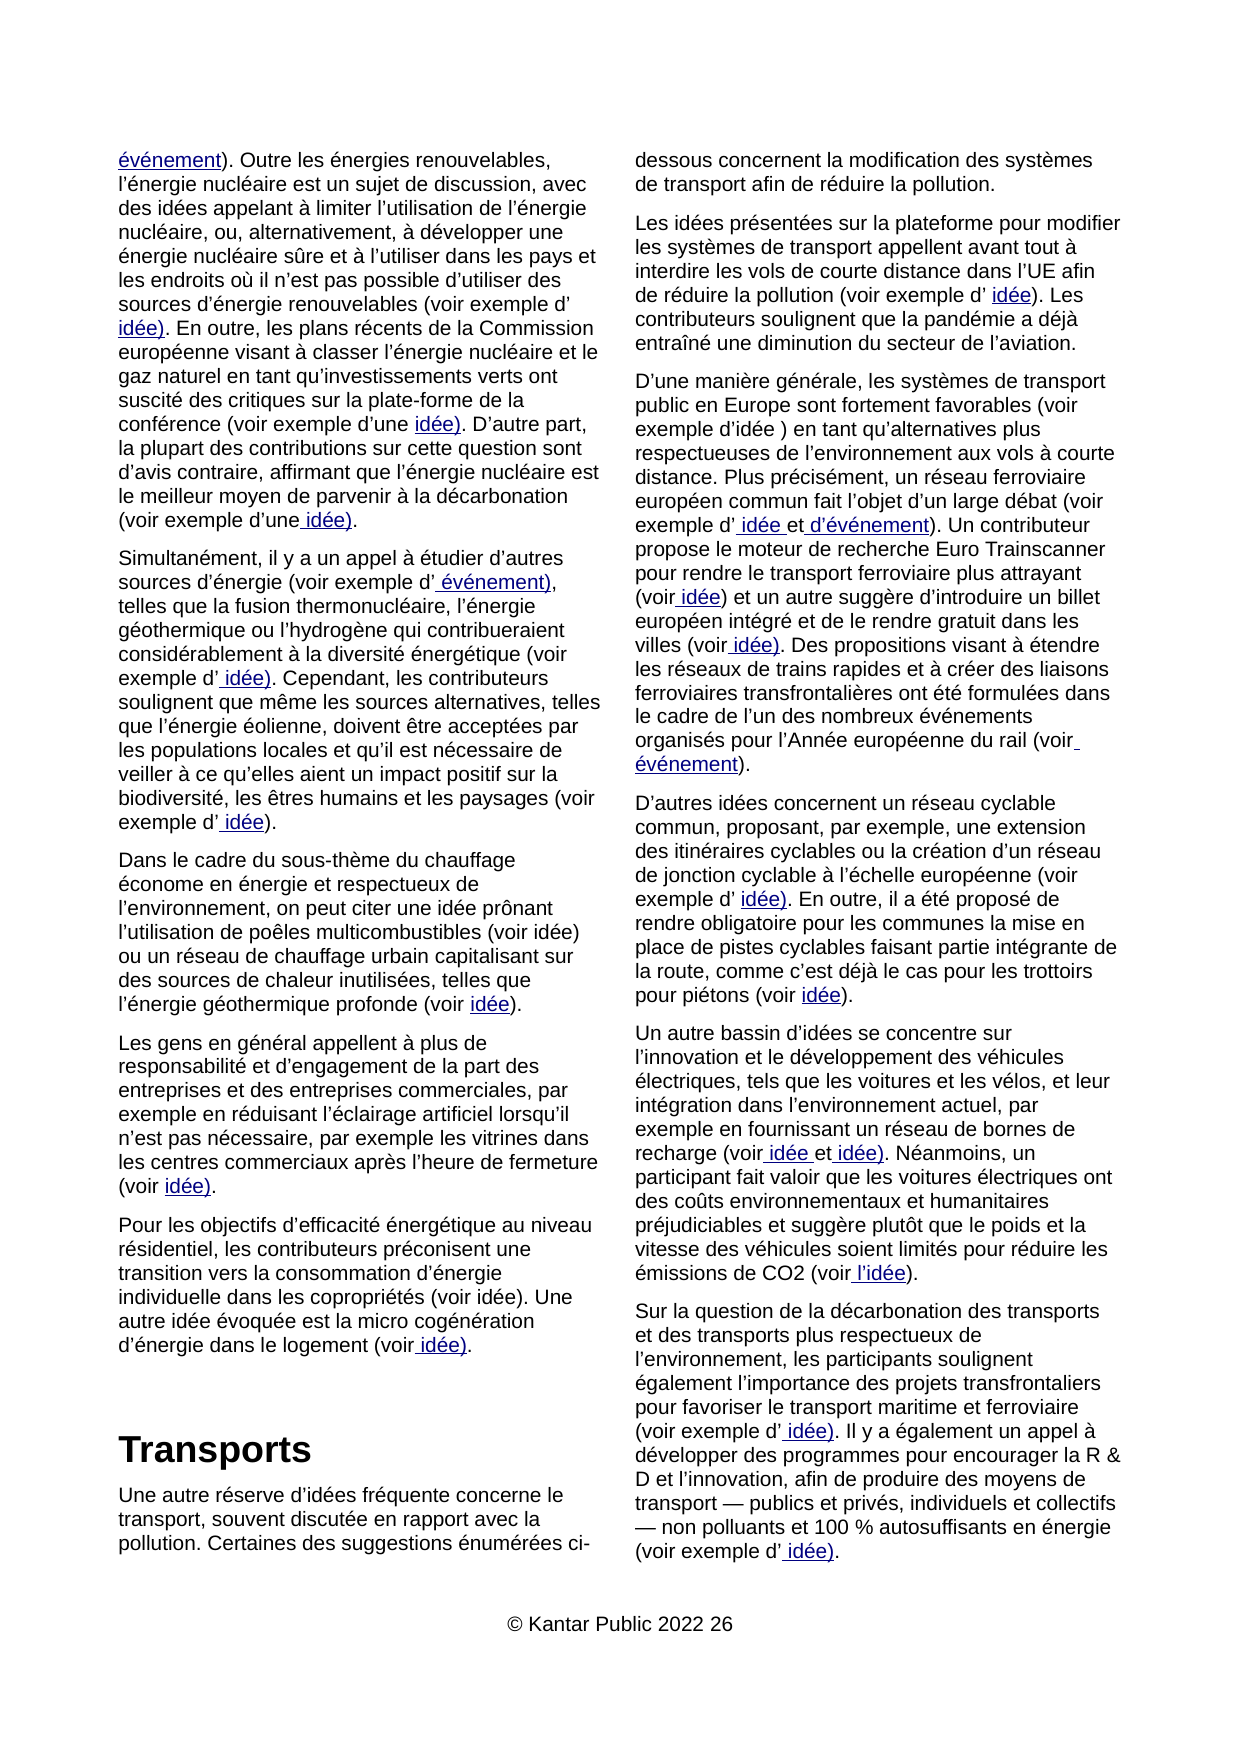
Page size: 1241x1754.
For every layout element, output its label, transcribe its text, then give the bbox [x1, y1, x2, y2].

text dessous concernent la modification des systèmes de transport afin de réduire la pollution. [635, 148, 1122, 196]
text Une autre réserve d’idées fréquente concerne le transport, souvent discutée en rapport avec la pollution. Certaines des suggestions énumérées ci- [118, 1483, 605, 1555]
subtitle Transports [118, 1428, 605, 1471]
text Dans le cadre du sous-thème du chauffage économe en énergie et respectueux de l’environnement, on peut citer une idée prônant l’utilisation de poêles multicombustibles (voir idée) ou un réseau de chauffage urbain capitalisant sur des sources de chaleur inutilisées, telles que l’énergie géothermique profonde (voir idée). [118, 848, 605, 1016]
text Les idées présentées sur la plateforme pour modifier les systèmes de transport appellent avant tout à interdire les vols de courte distance dans l’UE afin de réduire la pollution (voir exemple d’ idée). Les contributeurs soulignent que la pandémie a déjà entraîné une diminution du secteur de l’aviation. [635, 211, 1122, 354]
text événement). Outre les énergies renouvelables, l’énergie nucléaire est un sujet de discussion, avec des idées appelant à limiter l’utilisation de l’énergie nucléaire, ou, alternativement, à développer une énergie nucléaire sûre et à l’utiliser dans les pays et les endroits où il n’est pas possible d’utiliser des sources d’énergie renouvelables (voir exemple d’ idée). En outre, les plans récents de la Commission européenne visant à classer l’énergie nucléaire et le gaz naturel en tant qu’investissements verts ont suscité des critiques sur la plate-forme de la conférence (voir exemple d’une idée). D’autre part, la plupart des contributions sur cette question sont d’avis contraire, affirmant que l’énergie nucléaire est le meilleur moyen de parvenir à la décarbonation (voir exemple d’une idée). [118, 148, 605, 531]
text Un autre bassin d’idées se concentre sur l’innovation et le développement des véhicules électriques, tels que les voitures et les vélos, et leur intégration dans l’environnement actuel, par exemple en fournissant un réseau de bornes de recharge (voir idée et idée). Néanmoins, un participant fait valoir que les voitures électriques ont des coûts environnementaux et humanitaires préjudiciables et suggère plutôt que le poids et la vitesse des véhicules soient limités pour réduire les émissions de CO2 (voir l’idée). [635, 1021, 1122, 1284]
text Les gens en général appellent à plus de responsabilité et d’engagement de la part des entreprises et des entreprises commerciales, par exemple en réduisant l’éclairage artificiel lorsqu’il n’est pas nécessaire, par exemple les vitrines dans les centres commerciaux après l’heure de fermeture (voir idée). [118, 1030, 605, 1198]
text Pour les objectifs d’efficacité énergétique au niveau résidentiel, les contributeurs préconisent une transition vers la consommation d’énergie individuelle dans les copropriétés (voir idée). Une autre idée évoquée est la micro cogénération d’énergie dans le logement (voir idée). [118, 1213, 605, 1356]
text Simultanément, il y a un appel à étudier d’autres sources d’énergie (voir exemple d’ événement), telles que la fusion thermonucléaire, l’énergie géothermique ou l’hydrogène qui contribueraient considérablement à la diversité énergétique (voir exemple d’ idée). Cependant, les contributeurs soulignent que même les sources alternatives, telles que l’énergie éolienne, doivent être acceptées par les populations locales et qu’il est nécessaire de veiller à ce qu’elles aient un impact positif sur la biodiversité, les êtres humains et les paysages (voir exemple d’ idée). [118, 546, 605, 833]
text Sur la question de la décarbonation des transports et des transports plus respectueux de l’environnement, les participants soulignent également l’importance des projets transfrontaliers pour favoriser le transport maritime et ferroviaire (voir exemple d’ idée). Il y a également un appel à développer des programmes pour encourager la R & D et l’innovation, afin de produire des moyens de transport — publics et privés, individuels et collectifs — non polluants et 100 % autosuffisants en énergie (voir exemple d’ idée). [635, 1299, 1122, 1563]
text D’autres idées concernent un réseau cyclable commun, proposant, par exemple, une extension des itinéraires cyclables ou la création d’un réseau de jonction cyclable à l’échelle européenne (voir exemple d’ idée). En outre, il a été proposé de rendre obligatoire pour les communes la mise en place de pistes cyclables faisant partie intégrante de la route, comme c’est déjà le cas pour les trottoirs pour piétons (voir idée). [635, 791, 1122, 1006]
text D’une manière générale, les systèmes de transport public en Europe sont fortement favorables (voir exemple d’idée ) en tant qu’alternatives plus respectueuses de l’environnement aux vols à courte distance. Plus précisément, un réseau ferroviaire européen commun fait l’objet d’un large débat (voir exemple d’ idée et d’événement). Un contributeur propose le moteur de recherche Euro Trainscanner pour rendre le transport ferroviaire plus attrayant (voir idée) et un autre suggère d’introduire un billet européen intégré et de le rendre gratuit dans les villes (voir idée). Des propositions visant à étendre les réseaux de trains rapides et à créer des liaisons ferroviaires transfrontalières ont été formulées dans le cadre de l’un des nombreux événements organisés pour l’Année européenne du rail (voir événement). [635, 369, 1122, 776]
